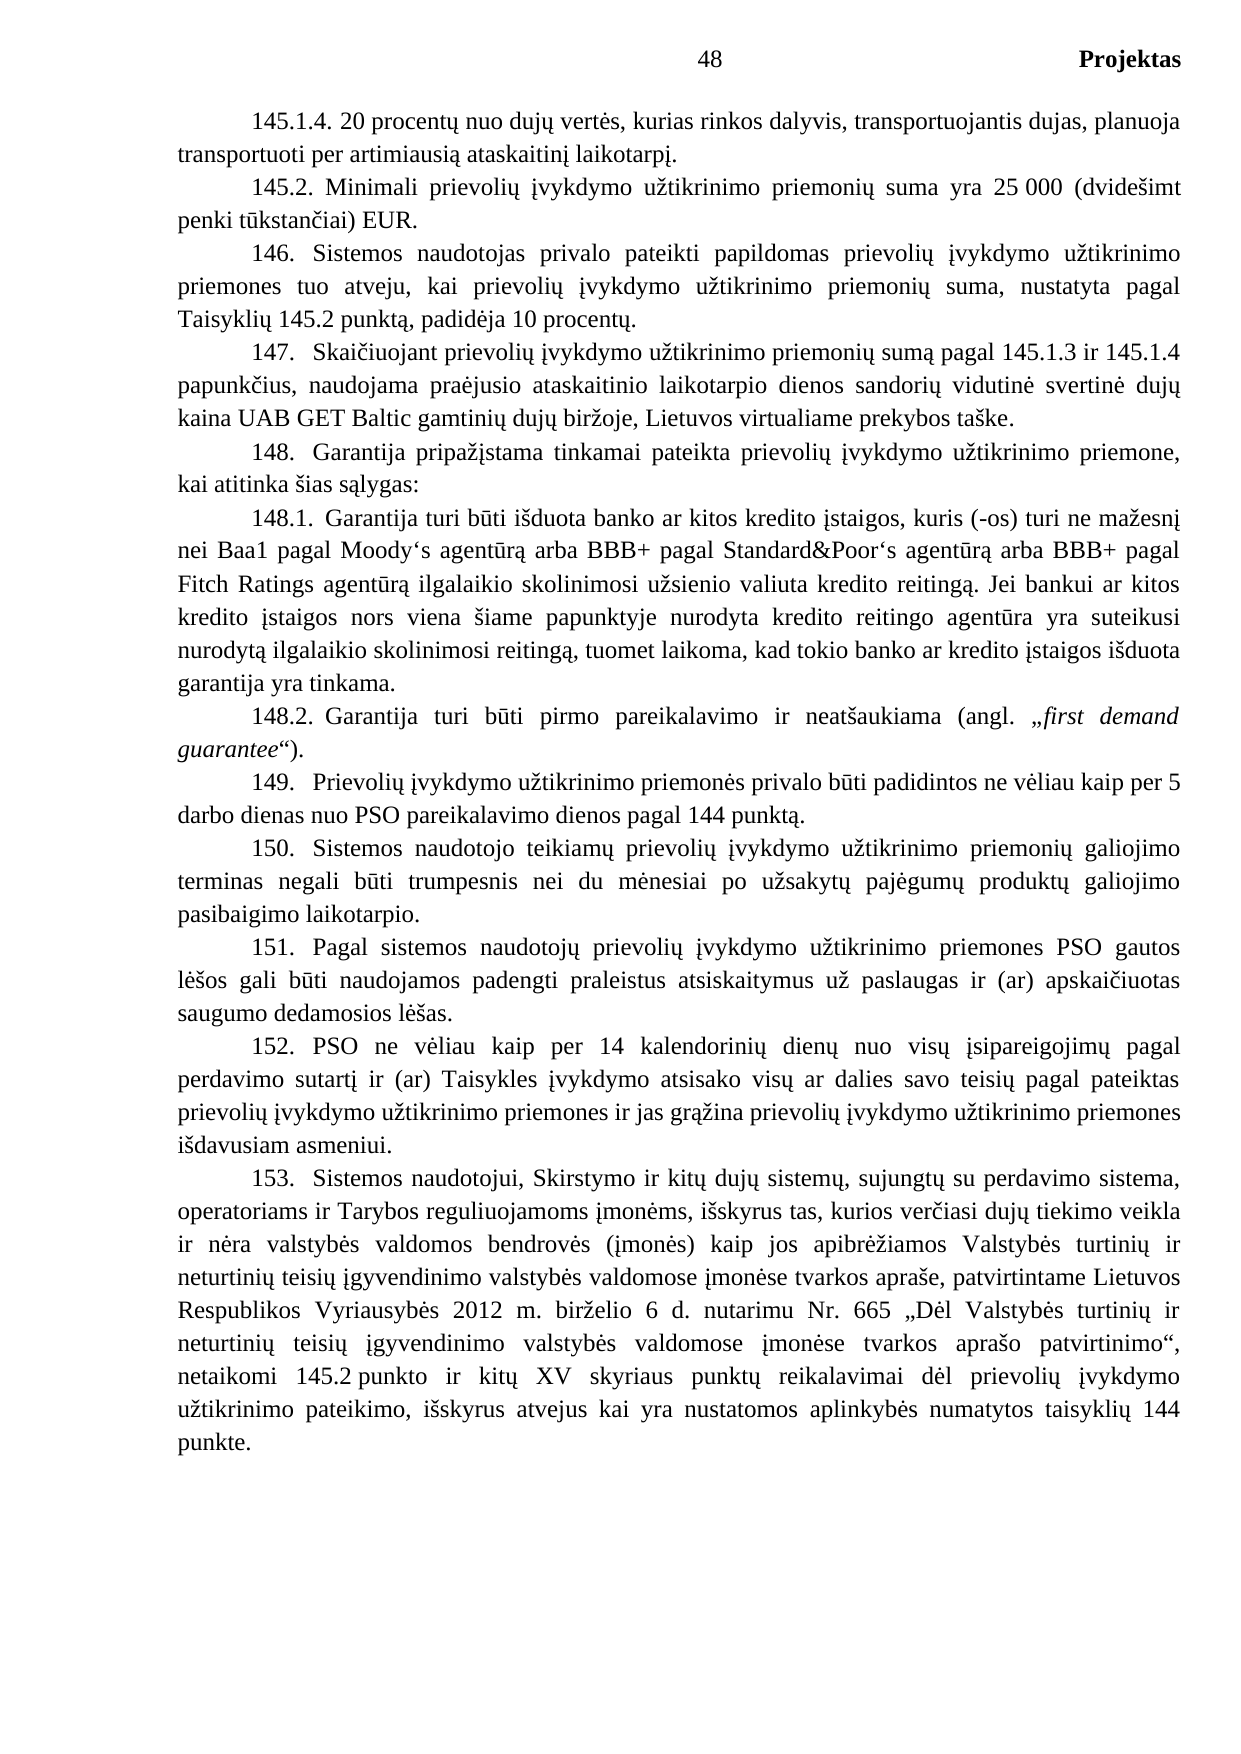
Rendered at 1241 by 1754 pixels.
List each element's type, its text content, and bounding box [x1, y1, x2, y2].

text 148.1. Garantija turi būti išduota banko ar kitos kredito įstaigos, kuris (-os) turi ne mažesnį nei Baa1 pagal Moody‘s agentūrą arba BBB+ pagal Standard&Poor‘s agentūrą arba BBB+ pagal Fitch Ratings agentūrą ilgalaikio skolinimosi užsienio valiuta kredito reitingą. Jei bankui ar kitos kredito įstaigos nors viena šiame papunktyje nurodyta kredito reitingo agentūra yra suteikusi nurodytą ilgalaikio skolinimosi reitingą, tuomet laikoma, kad tokio banko ar kredito įstaigos išduota garantija yra tinkama. [177, 503, 1181, 696]
text 148.2. Garantija turi būti pirmo pareikalavimo ir neatšaukiama (angl. „first demand guarantee“). [177, 701, 1181, 762]
text 153. Sistemos naudotojui, Skirstymo ir kitų dujų sistemų, sujungtų su perdavimo sistema, operatoriams ir Tarybos reguliuojamoms įmonėms, išskyrus tas, kurios verčiasi dujų tiekimo veikla ir nėra valstybės valdomos bendrovės (įmonės) kaip jos apibrėžiamos Valstybės turtinių ir neturtinių teisių įgyvendinimo valstybės valdomose įmonėse tvarkos apraše, patvirtintame Lietuvos Respublikos Vyriausybės 2012 m. birželio 6 d. nutarimu Nr. 665 „Dėl Valstybės turtinių ir neturtinių teisių įgyvendinimo valstybės valdomose įmonėse tvarkos aprašo patvirtinimo“, netaikomi 145.2 punkto ir kitų XV skyriaus punktų reikalavimai dėl prievolių įvykdymo užtikrinimo pateikimo, išskyrus atvejus kai yra nustatomos aplinkybės numatytos taisyklių 144 punkte. [177, 1163, 1181, 1456]
text 146. Sistemos naudotojas privalo pateikti papildomas prievolių įvykdymo užtikrinimo priemones tuo atveju, kai prievolių įvykdymo užtikrinimo priemonių suma, nustatyta pagal Taisyklių 145.2 punktą, padidėja 10 procentų. [177, 238, 1181, 333]
text 149. Prievolių įvykdymo užtikrinimo priemonės privalo būti padidintos ne vėliau kaip per 5 darbo dienas nuo PSO pareikalavimo dienos pagal 144 punktą. [177, 767, 1181, 828]
text 147. Skaičiuojant prievolių įvykdymo užtikrinimo priemonių sumą pagal 145.1.3 ir 145.1.4 papunkčius, naudojama praėjusio ataskaitinio laikotarpio dienos sandorių vidutinė svertinė dujų kaina UAB GET Baltic gamtinių dujų biržoje, Lietuvos virtualiame prekybos taške. [177, 337, 1181, 432]
text 150. Sistemos naudotojo teikiamų prievolių įvykdymo užtikrinimo priemonių galiojimo terminas negali būti trumpesnis nei du mėnesiai po užsakytų pajėgumų produktų galiojimo pasibaigimo laikotarpio. [177, 833, 1181, 928]
text 145.2. Minimali prievolių įvykdymo užtikrinimo priemonių suma yra 25 000 (dvidešimt penki tūkstančiai) EUR. [177, 172, 1181, 234]
text 145.1.4. 20 procentų nuo dujų vertės, kurias rinkos dalyvis, transportuojantis dujas, planuoja transportuoti per artimiausią ataskaitinį laikotarpį. [177, 106, 1181, 168]
text 148. Garantija pripažįstama tinkamai pateikta prievolių įvykdymo užtikrinimo priemone, kai atitinka šias sąlygas: [177, 437, 1181, 498]
text 151. Pagal sistemos naudotojų prievolių įvykdymo užtikrinimo priemones PSO gautos lėšos gali būti naudojamos padengti praleistus atsiskaitymus už paslaugas ir (ar) apskaičiuotas saugumo dedamosios lėšas. [177, 932, 1181, 1027]
text 152. PSO ne vėliau kaip per 14 kalendorinių dienų nuo visų įsipareigojimų pagal perdavimo sutartį ir (ar) Taisykles įvykdymo atsisako visų ar dalies savo teisių pagal pateiktas prievolių įvykdymo užtikrinimo priemones ir jas grąžina prievolių įvykdymo užtikrinimo priemones išdavusiam asmeniui. [177, 1031, 1181, 1159]
